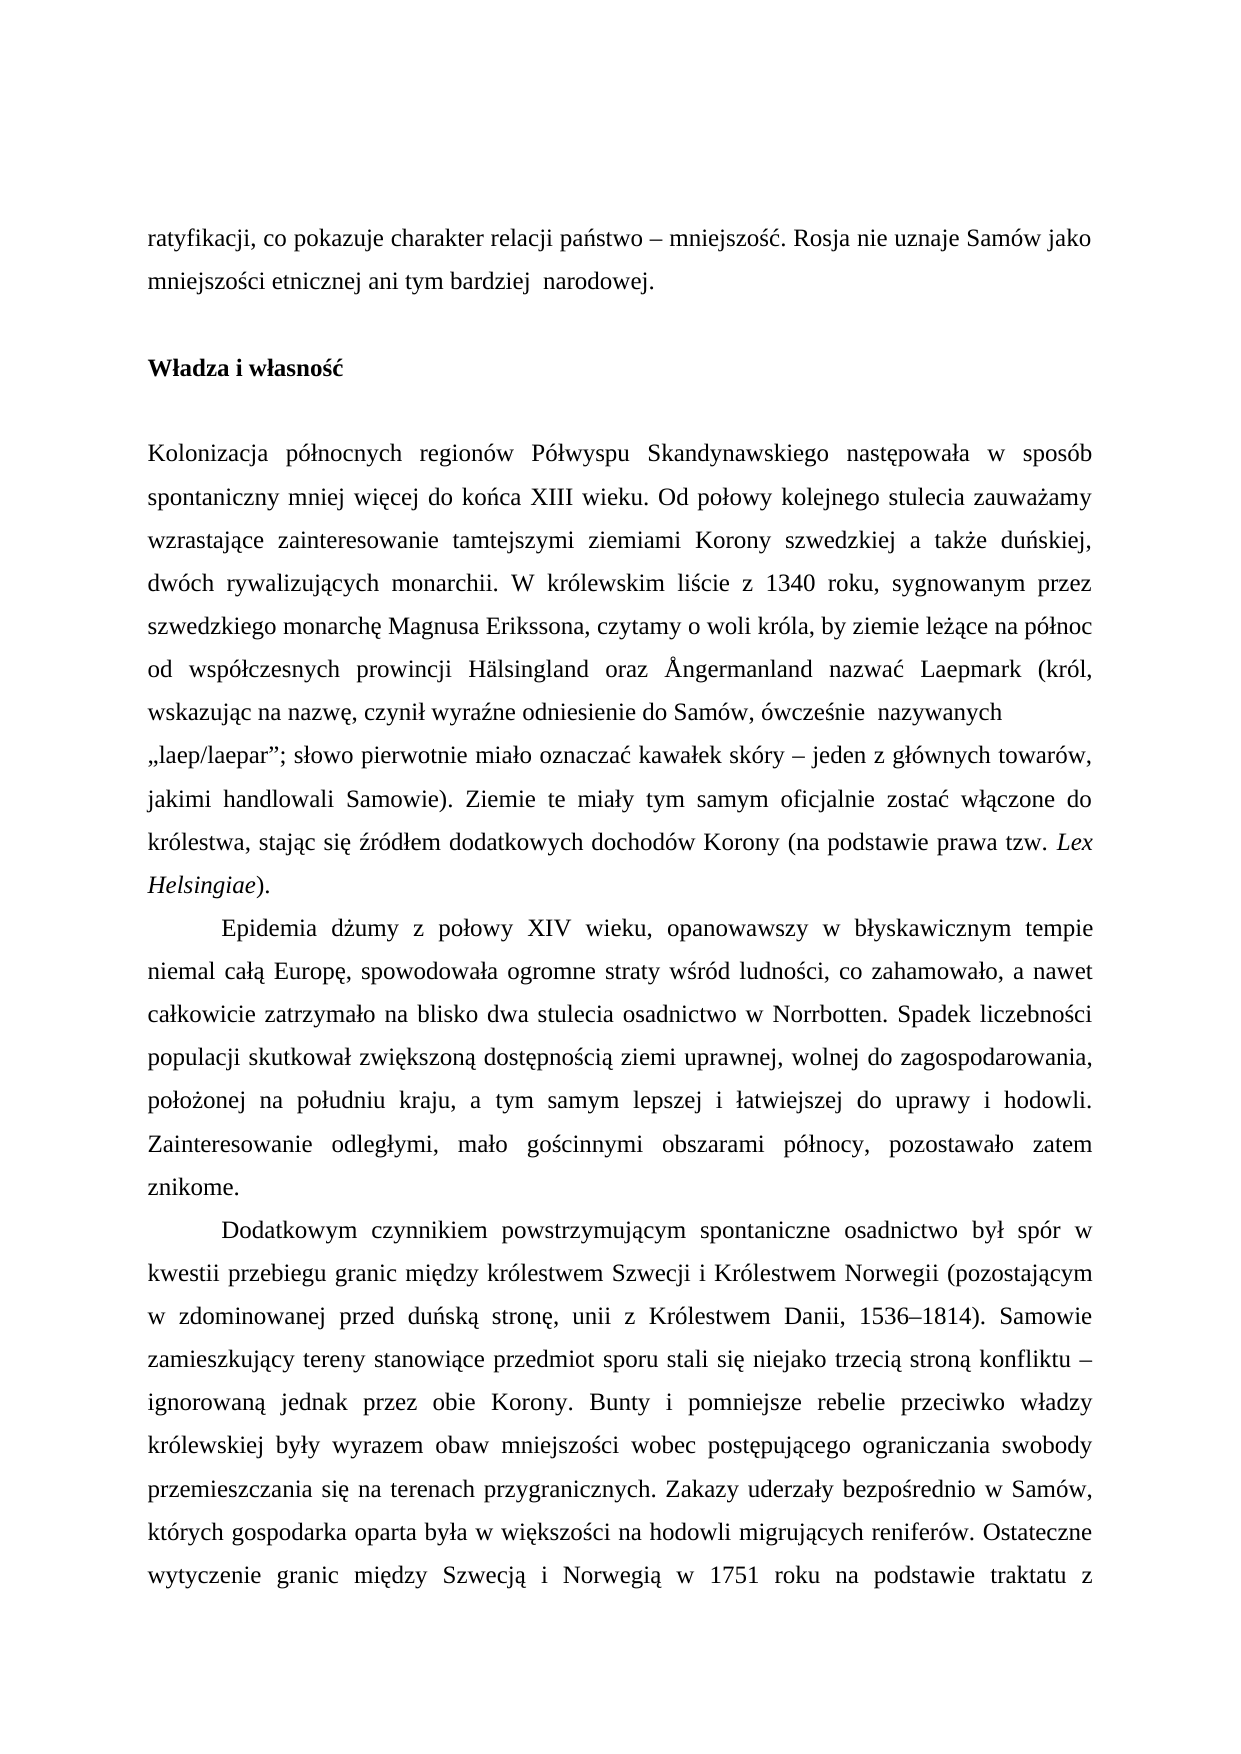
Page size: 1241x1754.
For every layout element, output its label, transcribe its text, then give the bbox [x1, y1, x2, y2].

text Dodatkowym czynnikiem powstrzymującym spontaniczne osadnictwo był spór w kwestii przebiegu granic między królestwem Szwecji i Królestwem Norwegii (pozostającym w zdominowanej przed duńską stronę, unii z Królestwem Danii, 1536‒1814). Samowie zamieszkujący tereny stanowiące przedmiot sporu stali się niejako trzecią stroną konfliktu – ignorowaną jednak przez obie Korony. Bunty i pomniejsze rebelie przeciwko władzy królewskiej były wyrazem obaw mniejszości wobec postępującego ograniczania swobody przemieszczania się na terenach przygranicznych. Zakazy uderzały bezpośrednio w Samów, których gospodarka oparta była w większości na hodowli migrujących reniferów. Ostateczne wytyczenie granic między Szwecją i Norwegią w 1751 roku na podstawie traktatu z [147, 1215, 1093, 1589]
text ratyfikacji, co pokazuje charakter relacji państwo – mniejszość. Rosja nie uznaje Samów jako mniejszości etnicznej ani tym bardziej narodowej. [147, 223, 1093, 295]
subtitle Władza i własność [147, 353, 1105, 381]
text Kolonizacja północnych regionów Półwyspu Skandynawskiego następowała w sposób spontaniczny mniej więcej do końca XIII wieku. Od połowy kolejnego stulecia zauważamy wzrastające zainteresowanie tamtejszymi ziemiami Korony szwedzkiej a także duńskiej, dwóch rywalizujących monarchii. W królewskim liście z 1340 roku, sygnowanym przez szwedzkiego monarchę Magnusa Erikssona, czytamy o woli króla, by ziemie leżące na północ od współczesnych prowincji Hälsingland oraz Ångermanland nazwać Laepmark (król, wskazując na nazwę, czynił wyraźne odniesienie do Samów, ówcześnie nazywanych [147, 438, 1093, 726]
text Epidemia dżumy z połowy XIV wieku, opanowawszy w błyskawicznym tempie niemal całą Europę, spowodowała ogromne straty wśród ludności, co zahamowało, a nawet całkowicie zatrzymało na blisko dwa stulecia osadnictwo w Norrbotten. Spadek liczebności populacji skutkował zwiększoną dostępnością ziemi uprawnej, wolnej do zagospodarowania, położonej na południu kraju, a tym samym lepszej i łatwiejszej do uprawy i hodowli. Zainteresowanie odległymi, mało gościnnymi obszarami północy, pozostawało zatem znikome. [147, 913, 1093, 1201]
text „laep/laepar”; słowo pierwotnie miało oznaczać kawałek skóry – jeden z głównych towarów, jakimi handlowali Samowie). Ziemie te miały tym samym oficjalnie zostać włączone do królestwa, stając się źródłem dodatkowych dochodów Korony (na podstawie prawa tzw. Lex Helsingiae). [147, 741, 1093, 899]
